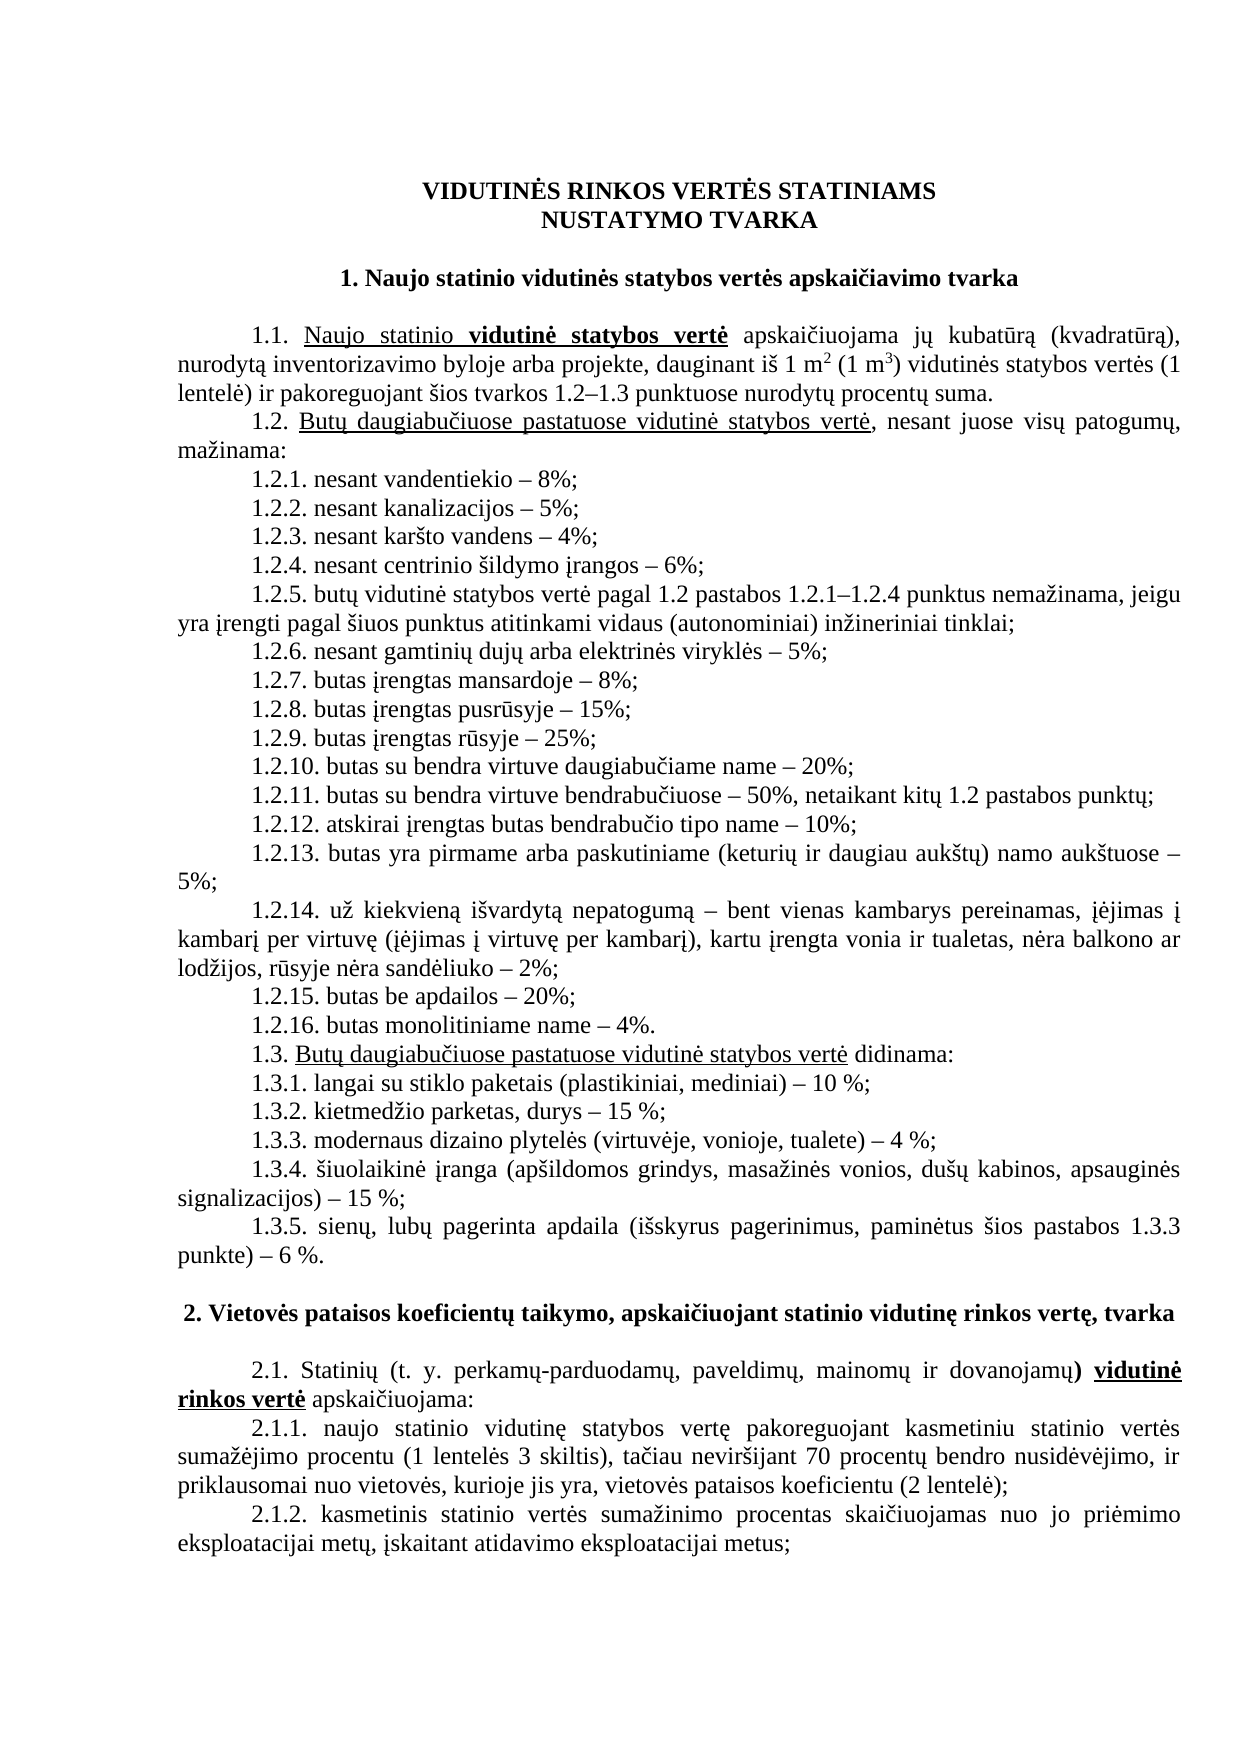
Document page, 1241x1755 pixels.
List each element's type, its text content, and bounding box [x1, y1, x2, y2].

text 1.2.12. atskirai įrengtas butas bendrabučio tipo name – 10%; [177, 809, 1181, 838]
text 1.2.4. nesant centrinio šildymo įrangos – 6%; [177, 550, 1181, 579]
text 1.2.1. nesant vandentiekio – 8%; [177, 464, 1181, 493]
text 1.2.6. nesant gamtinių dujų arba elektrinės viryklės – 5%; [177, 636, 1181, 665]
text 1.2. Butų daugiabučiuose pastatuose vidutinė statybos vertė, nesant juose visų patogumų, mažinama: [177, 406, 1181, 464]
text 1.3. Butų daugiabučiuose pastatuose vidutinė statybos vertė didinama: [177, 1039, 1181, 1068]
text 1.2.14. už kiekvieną išvardytą nepatogumą – bent vienas kambarys pereinamas, įėjimas į kambarį per virtuvę (įėjimas į virtuvę per kambarį), kartu įrengta vonia ir tualetas, nėra balkono ar lodžijos, rūsyje nėra sandėliuko – 2%; [177, 895, 1181, 981]
text 1.2.9. butas įrengtas rūsyje – 25%; [177, 723, 1181, 751]
text 1.2.11. butas su bendra virtuve bendrabučiuose – 50%, netaikant kitų 1.2 pastabos punktų; [177, 780, 1181, 809]
text 1.3.3. modernaus dizaino plytelės (virtuvėje, vonioje, tualete) – 4 %; [177, 1125, 1181, 1154]
text 2. Vietovės pataisos koeficientų taikymo, apskaičiuojant statinio vidutinę rinkos vertę, tvarka [177, 1298, 1181, 1326]
text 1.2.10. butas su bendra virtuve daugiabučiame name – 20%; [177, 751, 1181, 780]
text NUSTATYMO TVARKA [177, 205, 1181, 234]
text 1.3.5. sienų, lubų pagerinta apdaila (išskyrus pagerinimus, paminėtus šios pastabos 1.3.3 punkte) – 6 %. [177, 1211, 1181, 1269]
text 1.2.13. butas yra pirmame arba paskutiniame (keturių ir daugiau aukštų) namo aukštuose – 5%; [177, 838, 1181, 895]
text 1. Naujo statinio vidutinės statybos vertės apskaičiavimo tvarka [177, 263, 1181, 291]
text 1.3.1. langai su stiklo paketais (plastikiniai, mediniai) – 10 %; [177, 1068, 1181, 1096]
text 1.2.2. nesant kanalizacijos – 5%; [177, 493, 1181, 521]
text VIDUTINĖS RINKOS VERTĖS STATINIAMS [177, 176, 1181, 205]
text 1.2.15. butas be apdailos – 20%; [177, 981, 1181, 1010]
text 2.1. Statinių (t. y. perkamų-parduodamų, paveldimų, mainomų ir dovanojamų) vidutinė rinkos vertė apskaičiuojama: [177, 1355, 1181, 1413]
text 1.2.16. butas monolitiniame name – 4%. [177, 1010, 1181, 1039]
text 1.2.8. butas įrengtas pusrūsyje – 15%; [177, 694, 1181, 723]
text 2.1.2. kasmetinis statinio vertės sumažinimo procentas skaičiuojamas nuo jo priėmimo eksploatacijai metų, įskaitant atidavimo eksploatacijai metus; [177, 1499, 1181, 1556]
text 2.1.1. naujo statinio vidutinę statybos vertę pakoreguojant kasmetiniu statinio vertės sumažėjimo procentu (1 lentelės 3 skiltis), tačiau neviršijant 70 procentų bendro nusidėvėjimo, ir priklausomai nuo vietovės, kurioje jis yra, vietovės pataisos koeficientu (2 lentelė); [177, 1413, 1181, 1499]
text 1.3.4. šiuolaikinė įranga (apšildomos grindys, masažinės vonios, dušų kabinos, apsauginės signalizacijos) – 15 %; [177, 1154, 1181, 1211]
text 1.2.3. nesant karšto vandens – 4%; [177, 521, 1181, 550]
text 1.2.7. butas įrengtas mansardoje – 8%; [177, 665, 1181, 694]
text 1.2.5. butų vidutinė statybos vertė pagal 1.2 pastabos 1.2.1–1.2.4 punktus nemažinama, jeigu yra įrengti pagal šiuos punktus atitinkami vidaus (autonominiai) inžineriniai tinklai; [177, 579, 1181, 636]
text 1.1. Naujo statinio vidutinė statybos vertė apskaičiuojama jų kubatūrą (kvadratūrą), nurodytą inventorizavimo byloje arba projekte, dauginant iš 1 m2 (1 m3) vidutinės statybos vertės (1 lentelė) ir pakoreguojant šios tvarkos 1.2–1.3 punktuose nurodytų procentų suma. [177, 320, 1181, 406]
text 1.3.2. kietmedžio parketas, durys – 15 %; [177, 1096, 1181, 1125]
